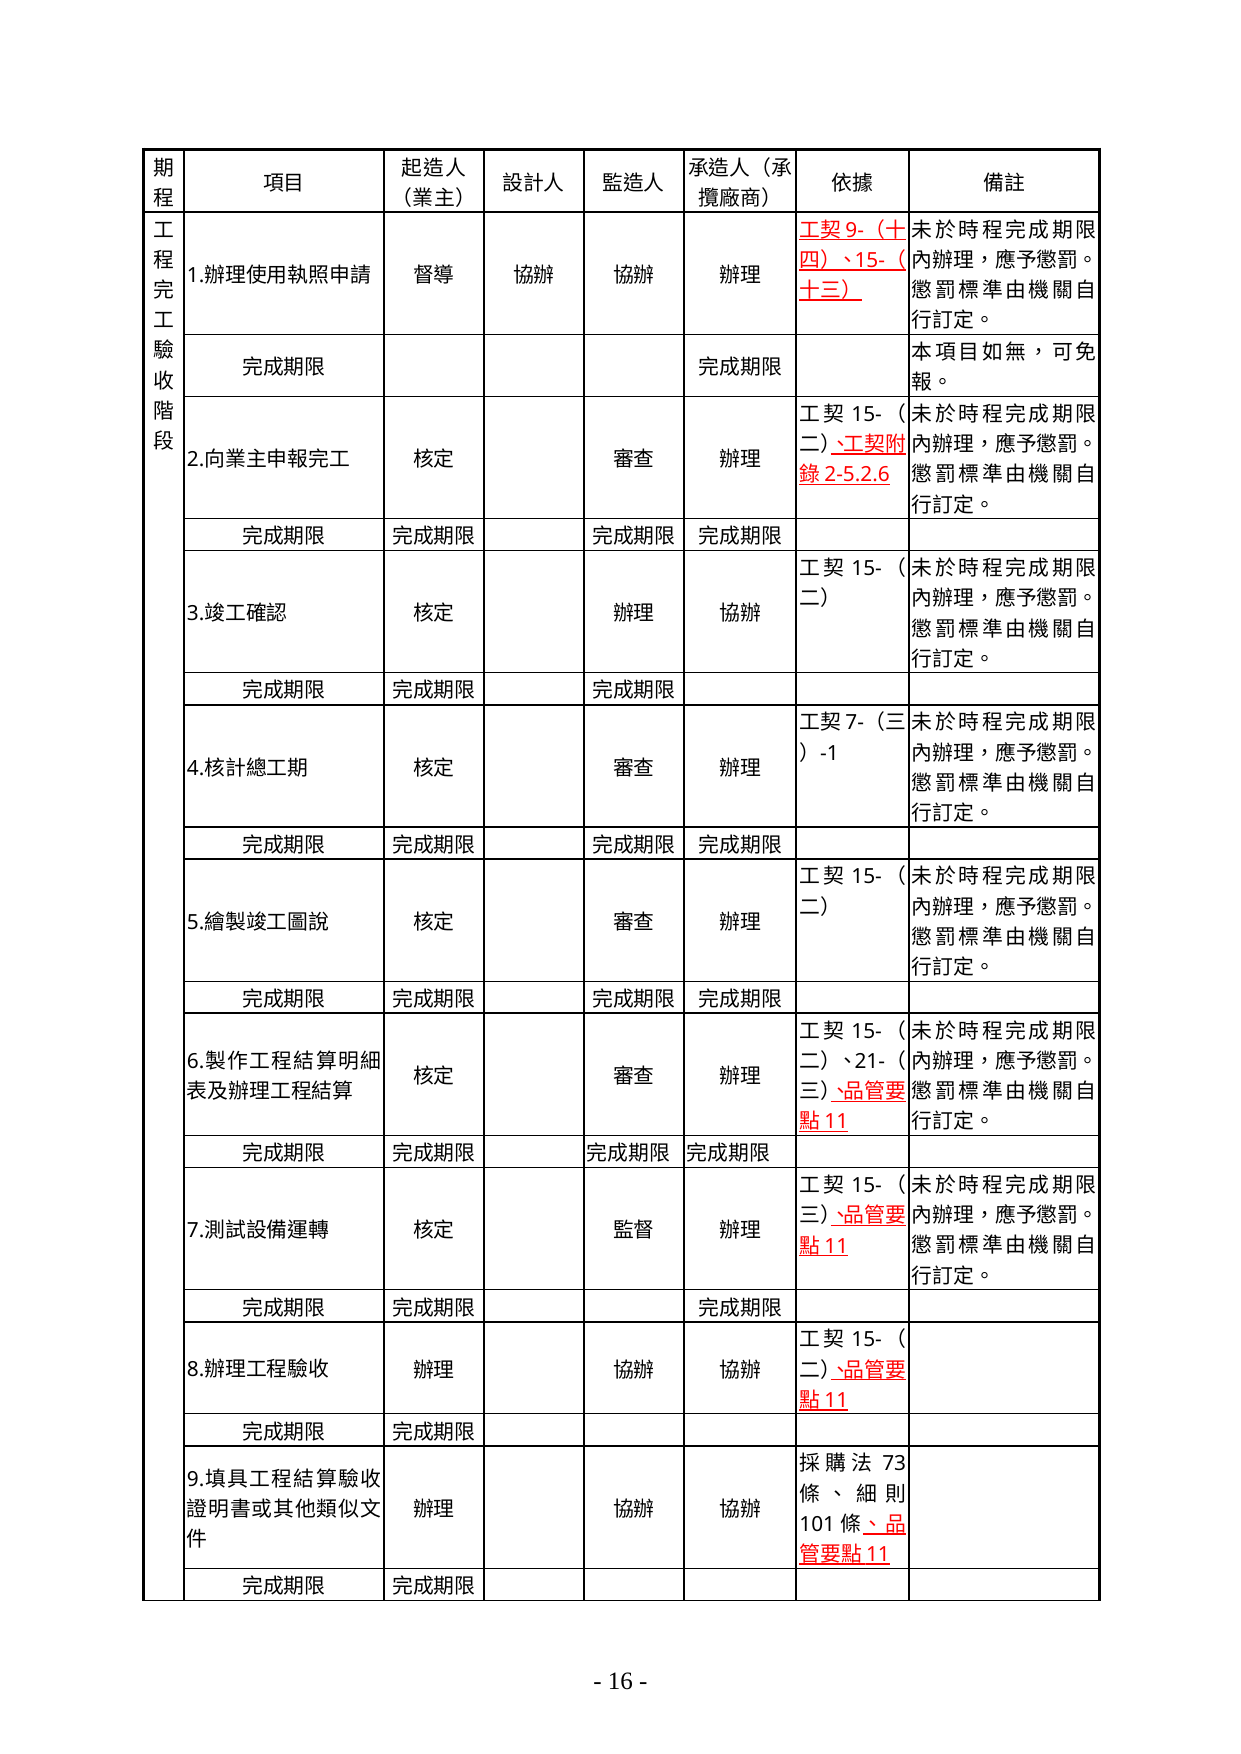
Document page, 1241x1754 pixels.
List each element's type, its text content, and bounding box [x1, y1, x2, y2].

table_header 期程 [145, 151, 183, 211]
table_cell [585, 1414, 683, 1445]
table_cell [485, 1323, 583, 1413]
table_header 備註 [910, 151, 1098, 211]
table_cell 督導 [385, 213, 483, 334]
table_cell 完成期限 [185, 1414, 383, 1445]
table_cell [485, 1290, 583, 1321]
table_cell [797, 982, 908, 1012]
table_cell 協辦 [485, 213, 583, 334]
table_cell [485, 335, 583, 396]
table_cell 協辦 [685, 1323, 795, 1413]
table_cell 未於時程完成期限內辦理，應予懲罰。 懲罰標準由機關自行訂定。 [910, 551, 1098, 672]
table_cell [910, 1323, 1098, 1413]
table_cell 完成期限 [185, 1136, 383, 1167]
table_cell 辦理 [685, 1168, 795, 1289]
table_cell 辦理 [685, 860, 795, 981]
table_cell 完成期限 [385, 982, 483, 1012]
table_cell 工契7-（三）-1 [797, 706, 908, 826]
table_cell 辦理 [685, 213, 795, 334]
table_cell 工契15-（三）、品管要點11 [797, 1168, 908, 1289]
table_cell 完成期限 [685, 519, 795, 550]
table_cell 核定 [385, 706, 483, 826]
table_cell [910, 1290, 1098, 1321]
table_cell [797, 828, 908, 858]
table_cell [797, 673, 908, 704]
table_cell 工契15-（二） [797, 860, 908, 981]
table_cell 完成期限 [185, 1569, 383, 1599]
table_cell [385, 335, 483, 396]
table_cell [485, 1447, 583, 1568]
table_cell 未於時程完成期限內辦理，應予懲罰。 懲罰標準由機關自行訂定。 [910, 860, 1098, 981]
table_cell 完成期限 [685, 1290, 795, 1321]
table_cell 協辦 [585, 1447, 683, 1568]
table_cell 完成期限 [385, 828, 483, 858]
table_header 監造人 [585, 151, 683, 211]
table_cell 完成期限 [685, 982, 795, 1012]
table_cell [585, 335, 683, 396]
table_cell 工契9-（十四）、15-（十三） [797, 213, 908, 334]
table_cell [910, 1136, 1098, 1167]
table_cell 監督 [585, 1168, 683, 1289]
table_cell [485, 706, 583, 826]
table_cell 完成期限 [185, 828, 383, 858]
table_cell 未於時程完成期限內辦理，應予懲罰。 懲罰標準由機關自行訂定。 [910, 1014, 1098, 1135]
table_cell 完成期限 [185, 1290, 383, 1321]
table_cell 完成期限 [685, 335, 795, 396]
table_cell 核定 [385, 397, 483, 518]
table_header 依據 [797, 151, 908, 211]
table_cell 完成期限 [585, 519, 683, 550]
table_header 設計人 [485, 151, 583, 211]
table_cell 核定 [385, 1168, 483, 1289]
table_cell [685, 1569, 795, 1599]
table_cell 工程完工驗收階段 [145, 213, 183, 1599]
table_cell [797, 519, 908, 550]
table_cell 完成期限 [385, 1136, 483, 1167]
table_cell 完成期限 [585, 1136, 683, 1167]
table_cell [485, 860, 583, 981]
table_cell [910, 1414, 1098, 1445]
table_cell [485, 397, 583, 518]
table_cell 未於時程完成期限內辦理，應予懲罰。 懲罰標準由機關自行訂定。 [910, 1168, 1098, 1289]
table_cell 辦理 [685, 397, 795, 518]
table_cell 協辦 [585, 1323, 683, 1413]
table_cell [485, 551, 583, 672]
table_cell 8.辦理工程驗收 [185, 1323, 383, 1413]
table_cell 審查 [585, 397, 683, 518]
table_cell 2.向業主申報完工 [185, 397, 383, 518]
table_cell 工契15-（二）、工契附錄2-5.2.6 [797, 397, 908, 518]
table_cell 5.繪製竣工圖說 [185, 860, 383, 981]
table_cell 工契15-（二） [797, 551, 908, 672]
table_cell 完成期限 [185, 519, 383, 550]
table_cell [685, 1414, 795, 1445]
table_cell 辦理 [685, 706, 795, 826]
table_cell 核定 [385, 551, 483, 672]
table_cell 完成期限 [685, 1136, 795, 1167]
table_cell [910, 828, 1098, 858]
table_cell [797, 335, 908, 396]
table_cell [797, 1290, 908, 1321]
table_cell 採購法73條、細則101條、品管要點11 [797, 1447, 908, 1568]
table_cell 審查 [585, 1014, 683, 1135]
table_cell 核定 [385, 1014, 483, 1135]
table_cell 核定 [385, 860, 483, 981]
table_cell 完成期限 [685, 828, 795, 858]
table_cell [685, 673, 795, 704]
table_cell [910, 673, 1098, 704]
table_cell [485, 828, 583, 858]
table_cell 完成期限 [185, 335, 383, 396]
table_header 承造人（承攬廠商） [685, 151, 795, 211]
table_cell [485, 673, 583, 704]
table_cell 本項目如無，可免報。 [910, 335, 1098, 396]
table_cell 協辦 [585, 213, 683, 334]
table_cell 審查 [585, 860, 683, 981]
table_cell 完成期限 [385, 1569, 483, 1599]
table_cell [485, 1569, 583, 1599]
table_cell 辦理 [385, 1323, 483, 1413]
table_cell 9.填具工程結算驗收證明書或其他類似文件 [185, 1447, 383, 1568]
table_header 起造人 （業主） [385, 151, 483, 211]
table_cell 完成期限 [585, 828, 683, 858]
table_cell 完成期限 [185, 673, 383, 704]
table_cell 審查 [585, 706, 683, 826]
table_cell [485, 1168, 583, 1289]
table_cell 工契15-（二）、21-（三）、品管要點11 [797, 1014, 908, 1135]
table_cell [797, 1569, 908, 1599]
table_cell [485, 982, 583, 1012]
table_cell 協辦 [685, 1447, 795, 1568]
table_cell 辦理 [585, 551, 683, 672]
table_cell 完成期限 [385, 1290, 483, 1321]
table_cell 3.竣工確認 [185, 551, 383, 672]
table_cell [485, 519, 583, 550]
table_cell [797, 1414, 908, 1445]
table_cell 完成期限 [385, 1414, 483, 1445]
table_cell 完成期限 [385, 519, 483, 550]
table_cell [910, 519, 1098, 550]
table_cell 辦理 [385, 1447, 483, 1568]
table_cell [797, 1136, 908, 1167]
table_cell [585, 1569, 683, 1599]
table_cell [910, 1569, 1098, 1599]
table_cell 完成期限 [585, 673, 683, 704]
table_cell 完成期限 [385, 673, 483, 704]
table_cell 完成期限 [185, 982, 383, 1012]
table_cell [910, 1447, 1098, 1568]
table_cell [485, 1414, 583, 1445]
table_cell 未於時程完成期限內辦理，應予懲罰。 懲罰標準由機關自行訂定。 [910, 213, 1098, 334]
table_header 項目 [185, 151, 383, 211]
table_cell [485, 1136, 583, 1167]
table_cell 協辦 [685, 551, 795, 672]
table_cell 工契15-（二）、品管要點11 [797, 1323, 908, 1413]
table_cell [585, 1290, 683, 1321]
table_cell [485, 1014, 583, 1135]
table_cell 1.辦理使用執照申請 [185, 213, 383, 334]
table_cell 7.測試設備運轉 [185, 1168, 383, 1289]
table_cell 6.製作工程結算明細表及辦理工程結算 [185, 1014, 383, 1135]
table_cell 未於時程完成期限內辦理，應予懲罰。 懲罰標準由機關自行訂定。 [910, 706, 1098, 826]
table_cell 完成期限 [585, 982, 683, 1012]
table_cell 4.核計總工期 [185, 706, 383, 826]
table_cell 未於時程完成期限內辦理，應予懲罰。 懲罰標準由機關自行訂定。 [910, 397, 1098, 518]
table_cell [910, 982, 1098, 1012]
table_cell 辦理 [685, 1014, 795, 1135]
